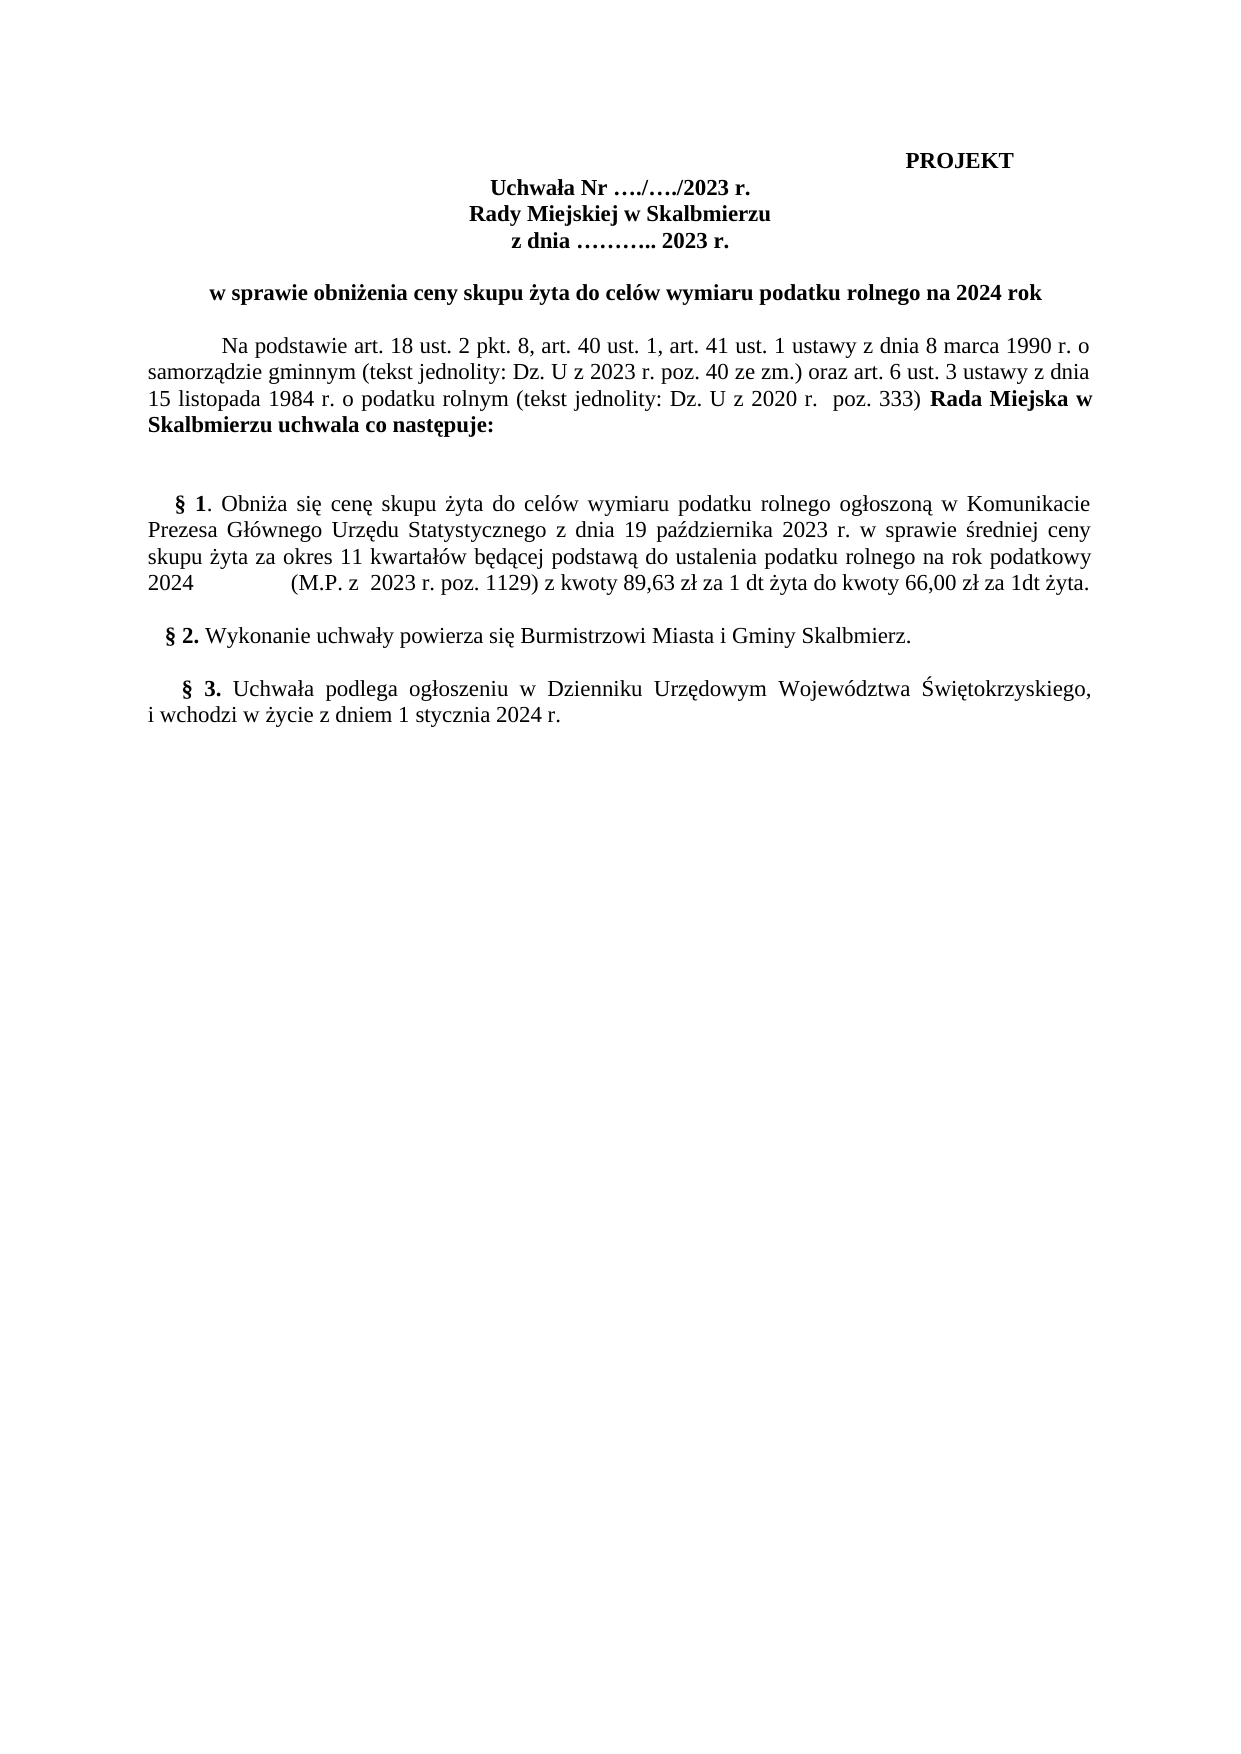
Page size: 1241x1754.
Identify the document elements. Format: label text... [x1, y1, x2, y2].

text Rady Miejskiej w Skalbmierzu [148, 200, 1093, 227]
text § 2. Wykonanie uchwały powierza się Burmistrzowi Miasta i Gminy Skalbmierz. [148, 622, 1093, 648]
text Uchwała Nr …./…./2023 r. [148, 174, 1093, 200]
text PROJEKT [148, 148, 1093, 174]
text § 1. Obniża się cenę skupu żyta do celów wymiaru podatku rolnego ogłoszoną w Komunikacie Prezesa Głównego Urzędu Statystycznego z dnia 19 października 2023 r. w sprawie średniej ceny skupu żyta za okres 11 kwartałów będącej podstawą do ustalenia podatku rolnego na rok podatkowy 2024 (M.P. z 2023 r. poz. 1129) z kwoty 89,63 zł za 1 dt żyta do kwoty 66,00 zł za 1dt żyta. [148, 490, 1093, 596]
text w sprawie obniżenia ceny skupu żyta do celów wymiaru podatku rolnego na 2024 rok [148, 279, 1093, 306]
text Na podstawie art. 18 ust. 2 pkt. 8, art. 40 ust. 1, art. 41 ust. 1 ustawy z dnia 8 marca 1990 r. o samorządzie gminnym (tekst jednolity: Dz. U z 2023 r. poz. 40 ze zm.) oraz art. 6 ust. 3 ustawy z dnia 15 listopada 1984 r. o podatku rolnym (tekst jednolity: Dz. U z 2020 r. poz. 333) Rada Miejska w Skalbmierzu uchwala co następuje: [148, 332, 1093, 437]
text z dnia ……….. 2023 r. [148, 227, 1093, 253]
text § 3. Uchwała podlega ogłoszeniu w Dzienniku Urzędowym Województwa Świętokrzyskiego, i wchodzi w życie z dniem 1 stycznia 2024 r. [148, 675, 1093, 727]
